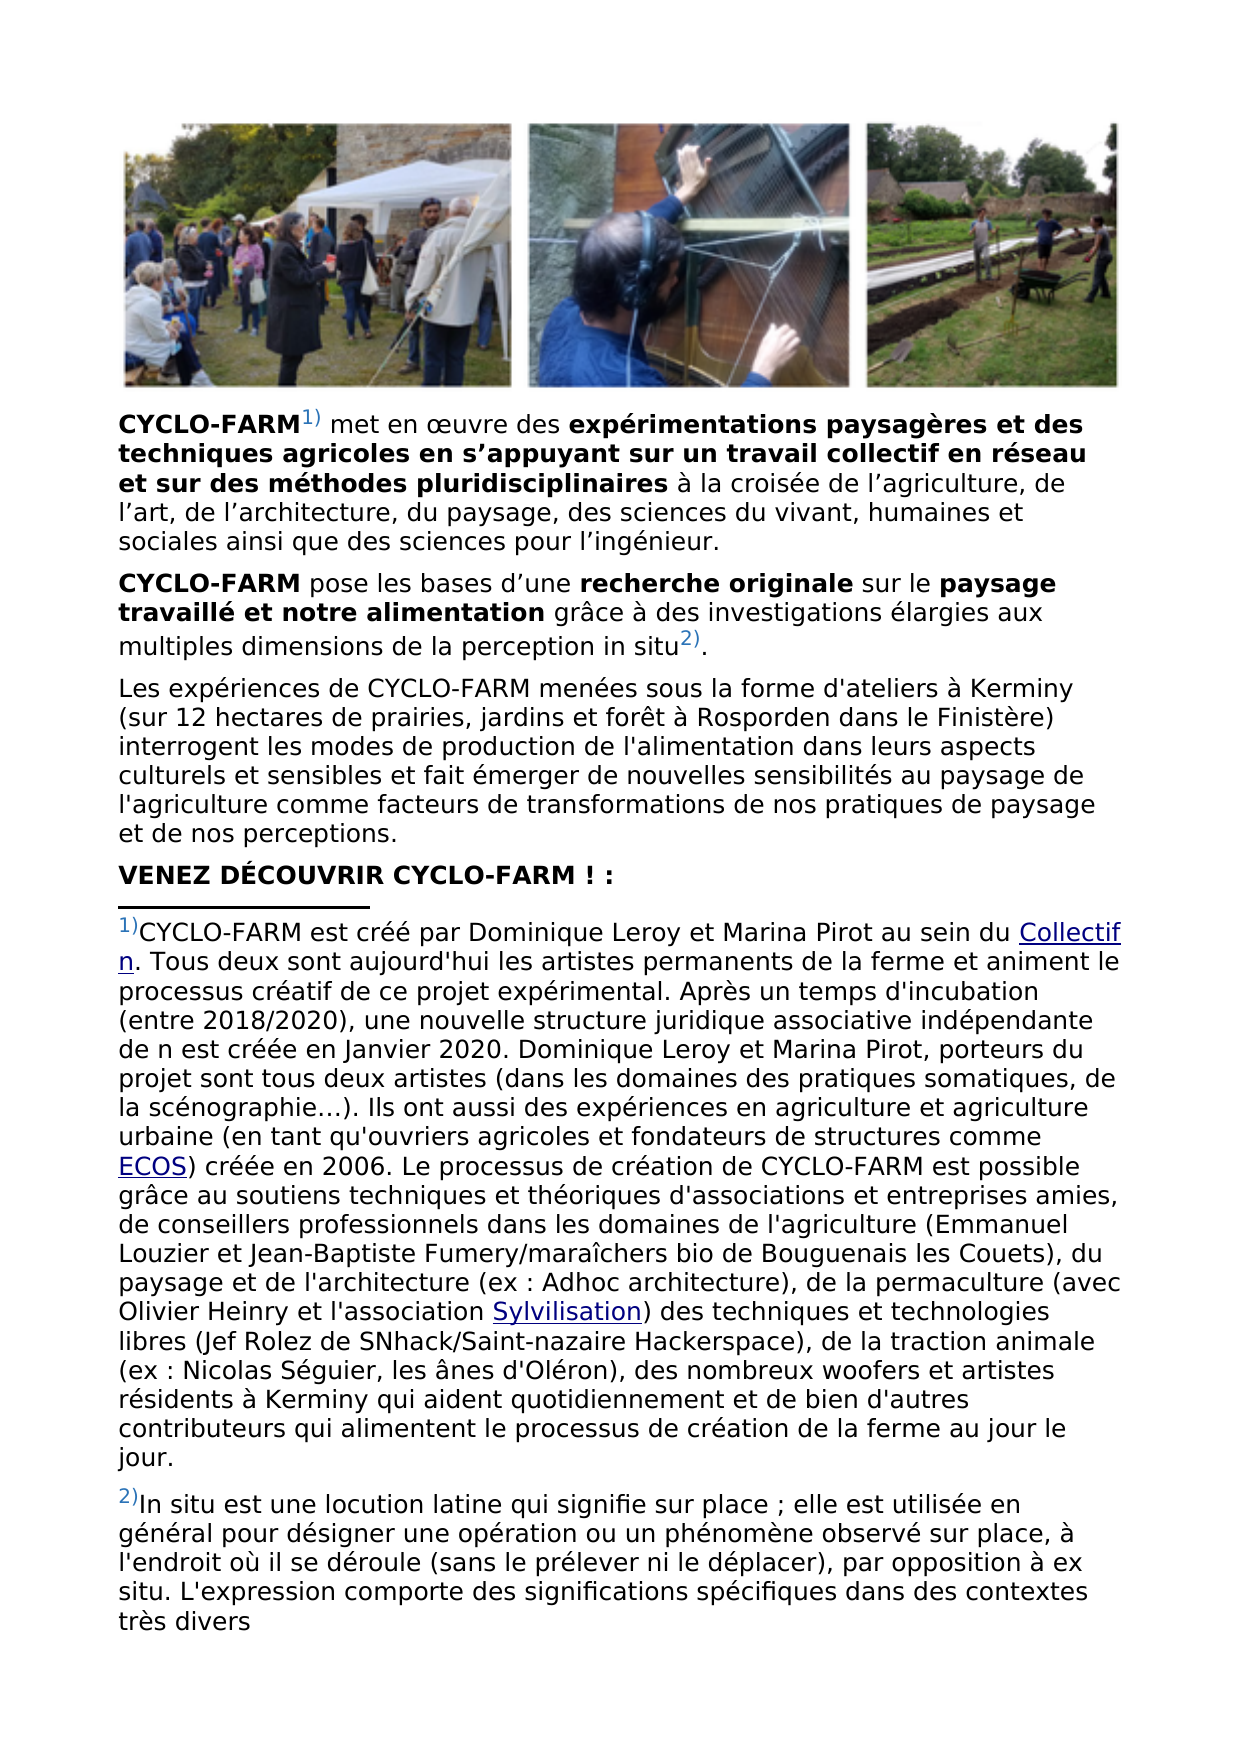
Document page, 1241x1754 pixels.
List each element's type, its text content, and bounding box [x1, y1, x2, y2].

text In situ est une locution latine qui signifie sur place ; elle est utilisée en général pour désigner une opération ou un phénomène observé sur place, à l'endroit où il se déroule (sans le prélever ni le déplacer), par opposition à ex situ. L'expression comporte des significations spécifiques dans des contextes très divers [118, 1485, 1122, 1636]
picture [118, 118, 1123, 394]
text CYCLO-FARM est créé par Dominique Leroy et Marina Pirot au sein du Collectif n. Tous deux sont aujourd'hui les artistes permanents de la ferme et animent le processus créatif de ce projet expérimental. Après un temps d'incubation (entre 2018/2020), une nouvelle structure juridique associative indépendante de n est créée en Janvier 2020. Dominique Leroy et Marina Pirot, porteurs du projet sont tous deux artistes (dans les domaines des pratiques somatiques, de la scénographie…). Ils ont aussi des expériences en agriculture et agriculture urbaine (en tant qu'ouvriers agricoles et fondateurs de structures comme ECOS) créée en 2006. Le processus de création de CYCLO-FARM est possible grâce au soutiens techniques et théoriques d'associations et entreprises amies, de conseillers professionnels dans les domaines de l'agriculture (Emmanuel Louzier et Jean-Baptiste Fumery/maraîchers bio de Bouguenais les Couets), du paysage et de l'architecture (ex : Adhoc architecture), de la permaculture (avec Olivier Heinry et l'association Sylvilisation) des techniques et technologies libres (Jef Rolez de SNhack/Saint-nazaire Hackerspace), de la traction animale (ex : Nicolas Séguier, les ânes d'Oléron), des nombreux woofers et artistes résidents à Kerminy qui aident quotidiennement et de bien d'autres contributeurs qui alimentent le processus de création de la ferme au jour le jour. [118, 913, 1122, 1473]
text CYCLO-FARM pose les bases d’une recherche originale sur le paysage travaillé et notre alimentation grâce à des investigations élargies aux multiples dimensions de la perception in situ. [118, 569, 1122, 661]
text VENEZ DÉCOUVRIR CYCLO-FARM ! : [118, 861, 1122, 890]
text CYCLO-FARM met en œuvre des expérimentations paysagères et des techniques agricoles en s’appuyant sur un travail collectif en réseau et sur des méthodes pluridisciplinaires à la croisée de l’agriculture, de l’art, de l’architecture, du paysage, des sciences du vivant, humaines et sociales ainsi que des sciences pour l’ingénieur. [118, 406, 1122, 556]
text Les expériences de CYCLO-FARM menées sous la forme d'ateliers à Kerminy (sur 12 hectares de prairies, jardins et forêt à Rosporden dans le Finistère) interrogent les modes de production de l'alimentation dans leurs aspects culturels et sensibles et fait émerger de nouvelles sensibilités au paysage de l'agriculture comme facteurs de transformations de nos pratiques de paysage et de nos perceptions. [118, 674, 1122, 849]
